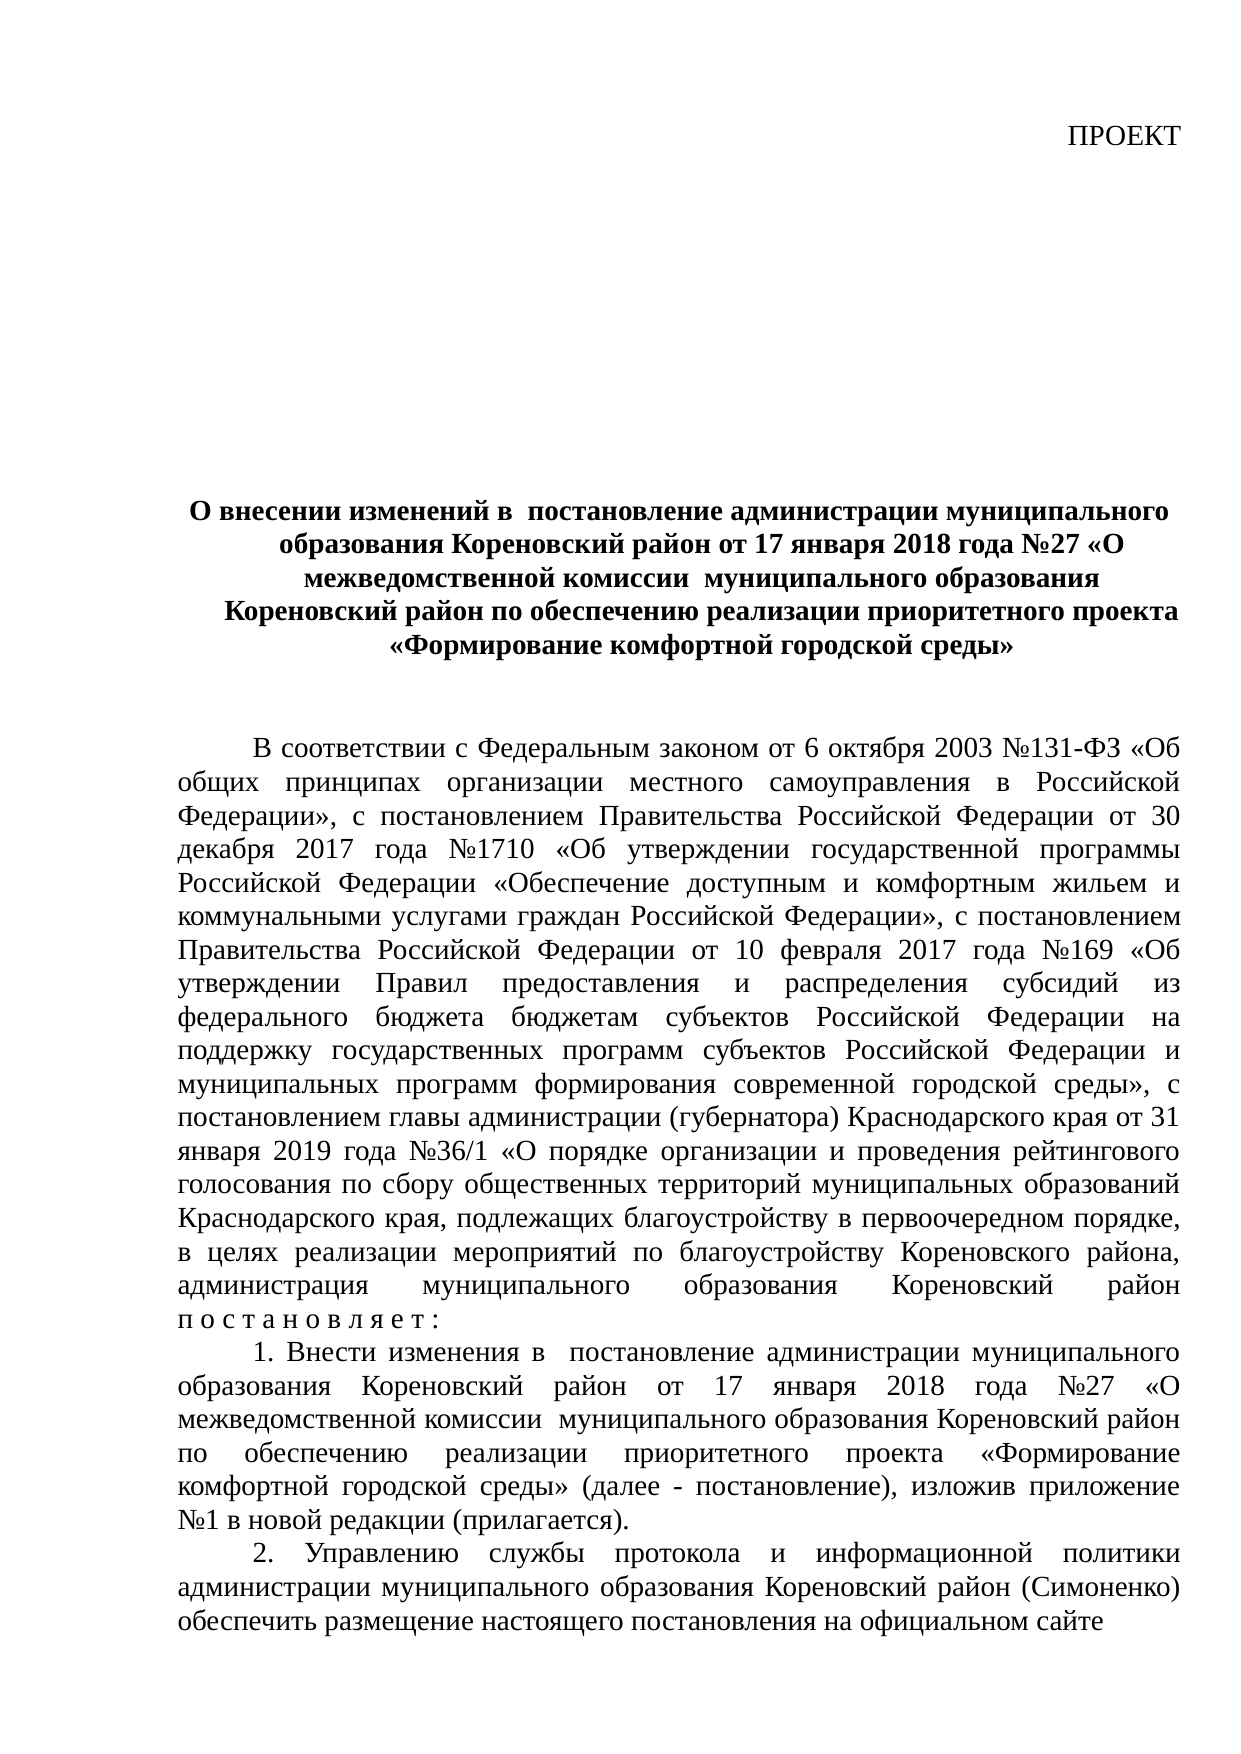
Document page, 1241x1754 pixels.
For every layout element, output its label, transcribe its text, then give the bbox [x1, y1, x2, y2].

subtitle О внесении изменений в постановление администрации муниципального образования Кореновский район от 17 января 2018 года №27 «О межведомственной комиссии муниципального образования Кореновский район по обеспечению реализации приоритетного проекта «Формирование комфортной городской среды» [177, 493, 1181, 661]
text 1. Внести изменения в постановление администрации муниципального образования Кореновский район от 17 января 2018 года №27 «О межведомственной комиссии муниципального образования Кореновский район по обеспечению реализации приоритетного проекта «Формирование комфортной городской среды» (далее - постановление), изложив приложение №1 в новой редакции (прилагается). [177, 1334, 1181, 1536]
text В соответствии c Федеральным законом от 6 октября 2003 №131-ФЗ «Об общих принципах организации местного самоуправления в Российской Федерации», с постановлением Правительства Российской Федерации от 30 декабря 2017 года №1710 «Об утверждении государственной программы Российской Федерации «Обеспечение доступным и комфортным жильем и коммунальными услугами граждан Российской Федерации», с постановлением Правительства Российской Федерации от 10 февраля 2017 года №169 «Об утверждении Правил предоставления и распределения субсидий из федерального бюджета бюджетам субъектов Российской Федерации на поддержку государственных программ субъектов Российской Федерации и муниципальных программ формирования современной городской среды», с постановлением главы администрации (губернатора) Краснодарского края от 31 января 2019 года №36/1 «О порядке организации и проведения рейтингового голосования по сбору общественных территорий муниципальных образований Краснодарского края, подлежащих благоустройству в первоочередном порядке, в целях реализации мероприятий по благоустройству Кореновского района, администрация муниципального образования Кореновский район п о с т а н о в л я е т : [177, 731, 1181, 1334]
text 2. Управлению службы протокола и информационной политики администрации муниципального образования Кореновский район (Симоненко) обеспечить размещение настоящего постановления на официальном сайте [177, 1536, 1181, 1636]
text ПРОЕКТ [177, 118, 1181, 152]
